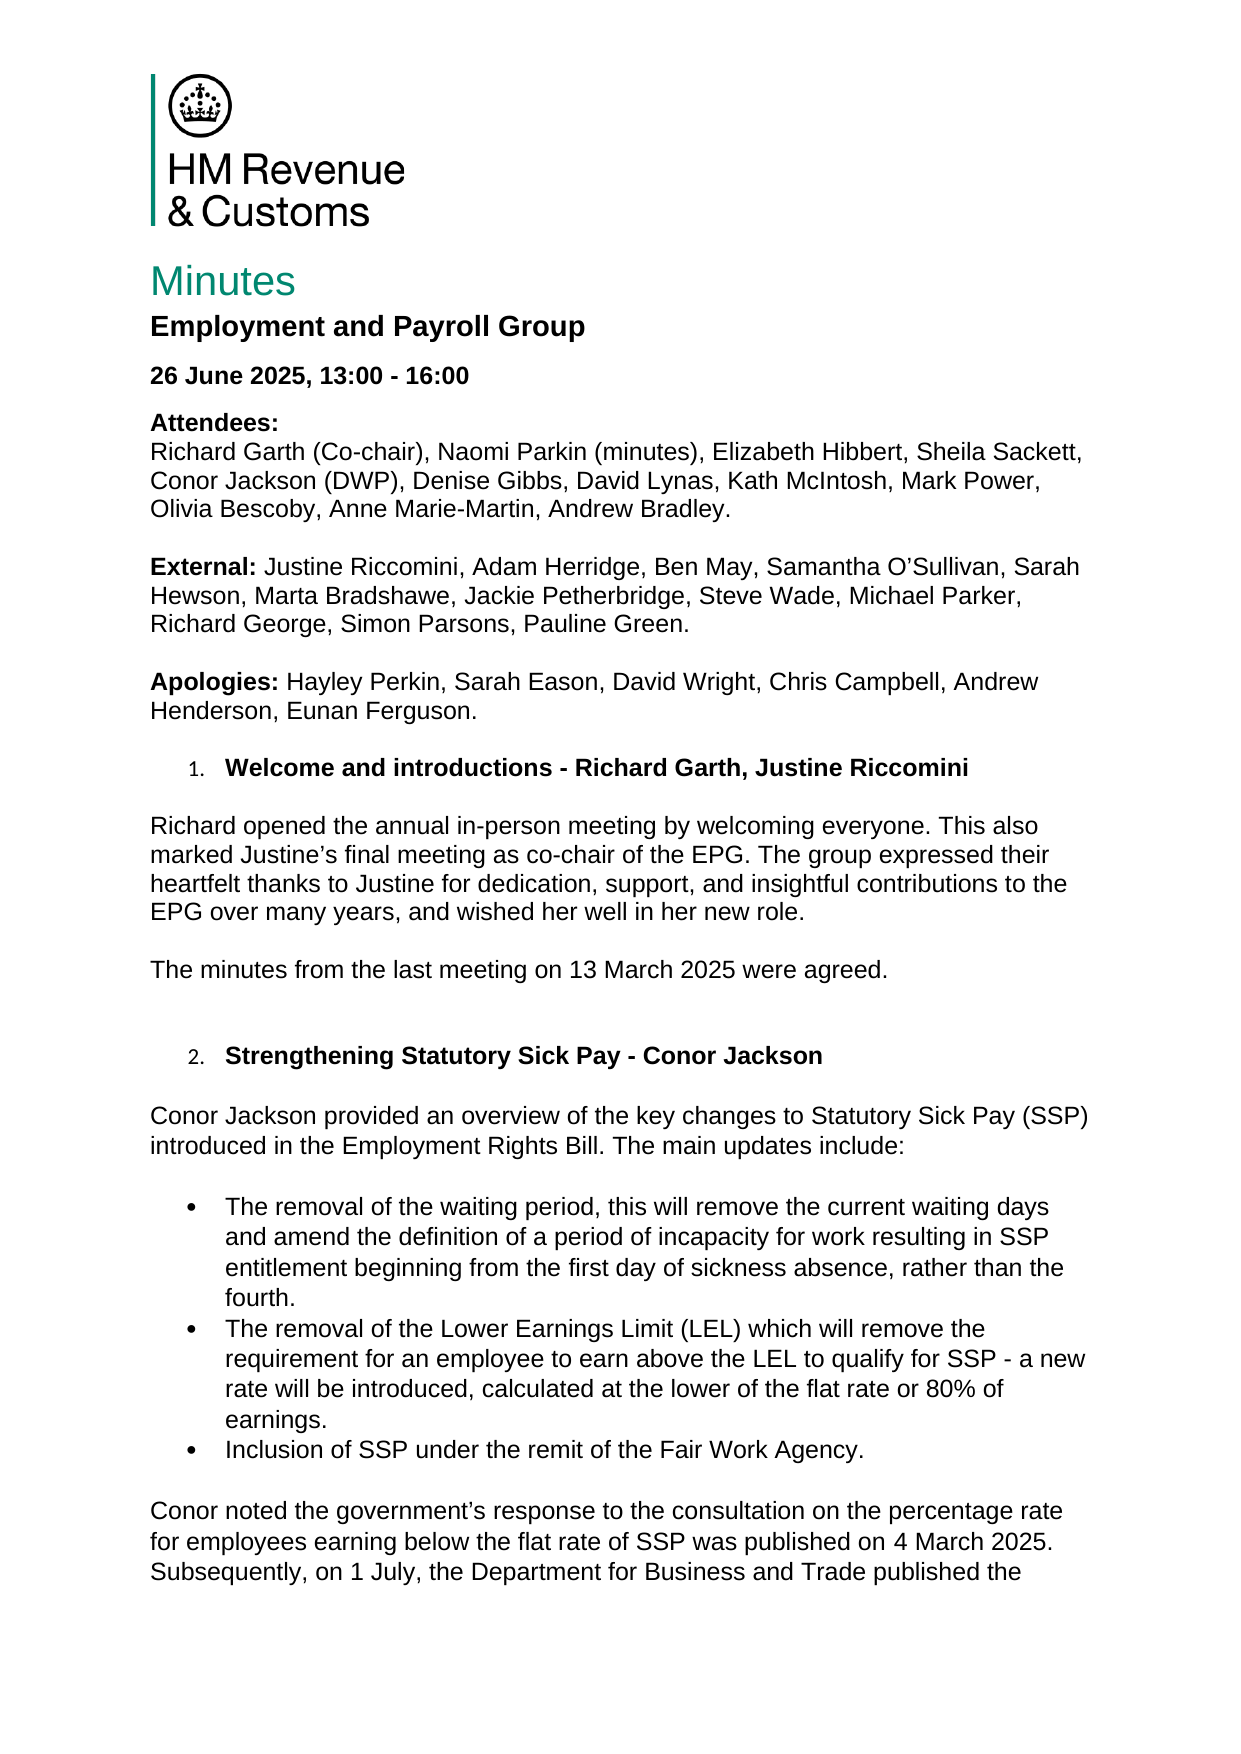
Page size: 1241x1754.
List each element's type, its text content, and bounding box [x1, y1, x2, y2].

list Strengthening Statutory Sick Pay - Conor Jackson [187, 1041, 1090, 1070]
text Attendees: [150, 408, 1090, 437]
list The removal of the Lower Earnings Limit (LEL) which will remove the requirement for an employee to earn above the LEL to qualify for SSP - a new rate will be introduced, calculated at the lower of the flat rate or 80% of earnings. [187, 1313, 1090, 1433]
text 26 June 2025, 13:00 - 16:00 [150, 361, 1090, 390]
text The minutes from the last meeting on 13 March 2025 were agreed. [150, 955, 1090, 983]
list The removal of the waiting period, this will remove the current waiting days and amend the definition of a period of incapacity for work resulting in SSP entitlement beginning from the first day of sickness absence, rather than the fourth. [187, 1192, 1090, 1312]
text Conor Jackson provided an overview of the key changes to Statutory Sick Pay (SSP) introduced in the Employment Rights Bill. The main updates include: [150, 1101, 1090, 1160]
text Minutes Employment and Payroll Group [150, 244, 1090, 342]
text Richard opened the annual in-person meeting by welcoming everyone. This also marked Justine’s final meeting as co-chair of the EPG. The group expressed their heartfelt thanks to Justine for dedication, support, and insightful contributions to the EPG over many years, and wished her well in her new role. [150, 811, 1090, 926]
text Apologies: Hayley Perkin, Sarah Eason, David Wright, Chris Campbell, Andrew Henderson, Eunan Ferguson. [150, 667, 1090, 724]
text Richard Garth (Co-chair), Naomi Parkin (minutes), Elizabeth Hibbert, Sheila Sackett, Conor Jackson (DWP), Denise Gibbs, David Lynas, Kath McIntosh, Mark Power, Olivia Bescoby, Anne Marie-Martin, Andrew Bradley. [150, 437, 1090, 523]
text External: Justine Riccomini, Adam Herridge, Ben May, Samantha O’Sullivan, Sarah Hewson, Marta Bradshawe, Jackie Petherbridge, Steve Wade, Michael Parker, Richard George, Simon Parsons, Pauline Green. [150, 552, 1090, 638]
text Conor noted the government’s response to the consultation on the percentage rate for employees earning below the flat rate of SSP was published on 4 March 2025. Subsequently, on 1 July, the Department for Business and Trade published the [150, 1496, 1090, 1586]
list Inclusion of SSP under the remit of the Fair Work Agency. [187, 1435, 1090, 1464]
list Welcome and introductions - Richard Garth, Justine Riccomini [187, 753, 1090, 782]
